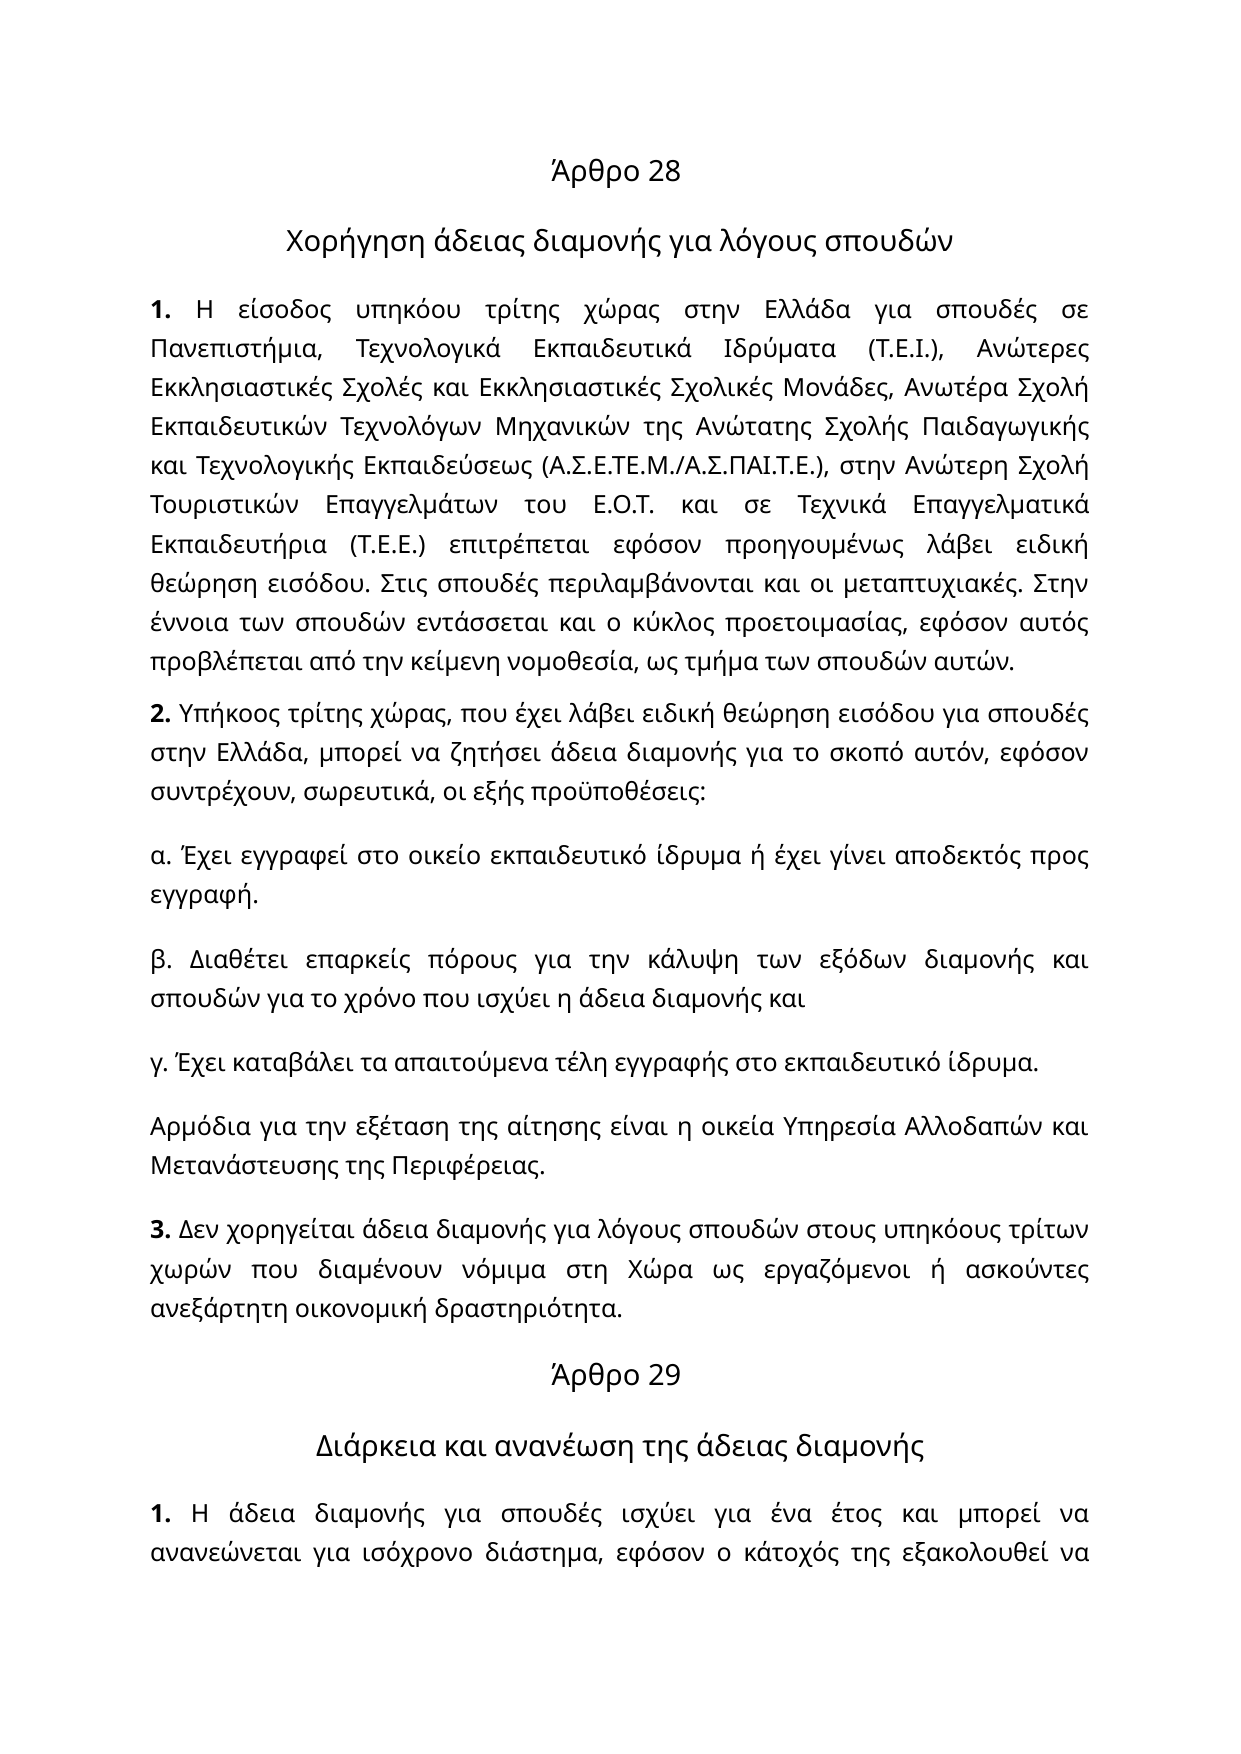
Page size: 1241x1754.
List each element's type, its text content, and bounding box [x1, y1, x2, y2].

subtitle Διάρκεια και ανανέωση της άδειας διαμονής [150, 1425, 1090, 1465]
text Αρμόδια για την εξέταση της αίτησης είναι η οικεία Υπηρεσία Αλλοδαπών και Μετανάστευσης της Περιφέρειας. [150, 1109, 1090, 1182]
subtitle Χορήγηση άδειας διαμονής για λόγους σπουδών [150, 221, 1090, 260]
subtitle Άρθρο 28 [150, 150, 1090, 190]
text 2. Υπήκοος τρίτης χώρας, που έχει λάβει ειδική θεώρηση εισόδου για σπουδές στην Ελλάδα, μπορεί να ζητήσει άδεια διαμονής για το σκοπό αυτόν, εφόσον συντρέχουν, σωρευτικά, οι εξής προϋποθέσεις: [150, 695, 1090, 808]
text β. Διαθέτει επαρκείς πόρους για την κάλυψη των εξόδων διαμονής και σπουδών για το χρόνο που ισχύει η άδεια διαμονής και [150, 941, 1090, 1014]
text 1. Η άδεια διαμονής για σπουδές ισχύει για ένα έτος και μπορεί να ανανεώνεται για ισόχρονο διάστημα, εφόσον ο κάτοχός της εξακολουθεί να [150, 1496, 1090, 1569]
text 1. Η είσοδος υπηκόου τρίτης χώρας στην Ελλάδα για σπουδές σε Πανεπιστήμια, Τεχνολογικά Εκπαιδευτικά Ιδρύματα (Τ.Ε.Ι.), Ανώτερες Εκκλησιαστικές Σχολές και Εκκλησιαστικές Σχολικές Μονάδες, Ανωτέρα Σχολή Εκπαιδευτικών Τεχνολόγων Μηχανικών της Ανώτατης Σχολής Παιδαγωγικής και Τεχνολογικής Εκπαιδεύσεως (Α.Σ.Ε.ΤΕ.Μ./Α.Σ.ΠΑΙ.Τ.Ε.), στην Ανώτερη Σχολή Τουριστικών Επαγγελμάτων του Ε.Ο.Τ. και σε Τεχνικά Επαγγελματικά Εκπαιδευτήρια (Τ.Ε.Ε.) επιτρέπεται εφόσον προηγουμένως λάβει ειδική θεώρηση εισόδου. Στις σπουδές περιλαμβάνονται και οι μεταπτυχιακές. Στην έννοια των σπουδών εντάσσεται και ο κύκλος προετοιμασίας, εφόσον αυτός προβλέπεται από την κείμενη νομοθεσία, ως τμήμα των σπουδών αυτών. [150, 291, 1090, 678]
text α. Έχει εγγραφεί στο οικείο εκπαιδευτικό ίδρυμα ή έχει γίνει αποδεκτός προς εγγραφή. [150, 838, 1090, 911]
subtitle Άρθρο 29 [150, 1354, 1090, 1394]
text γ. Έχει καταβάλει τα απαιτούμενα τέλη εγγραφής στο εκπαιδευτικό ίδρυμα. [150, 1044, 1090, 1079]
text 3. Δεν χορηγείται άδεια διαμονής για λόγους σπουδών στους υπηκόους τρίτων χωρών που διαμένουν νόμιμα στη Χώρα ως εργαζόμενοι ή ασκούντες ανεξάρτητη οικονομική δραστηριότητα. [150, 1212, 1090, 1324]
